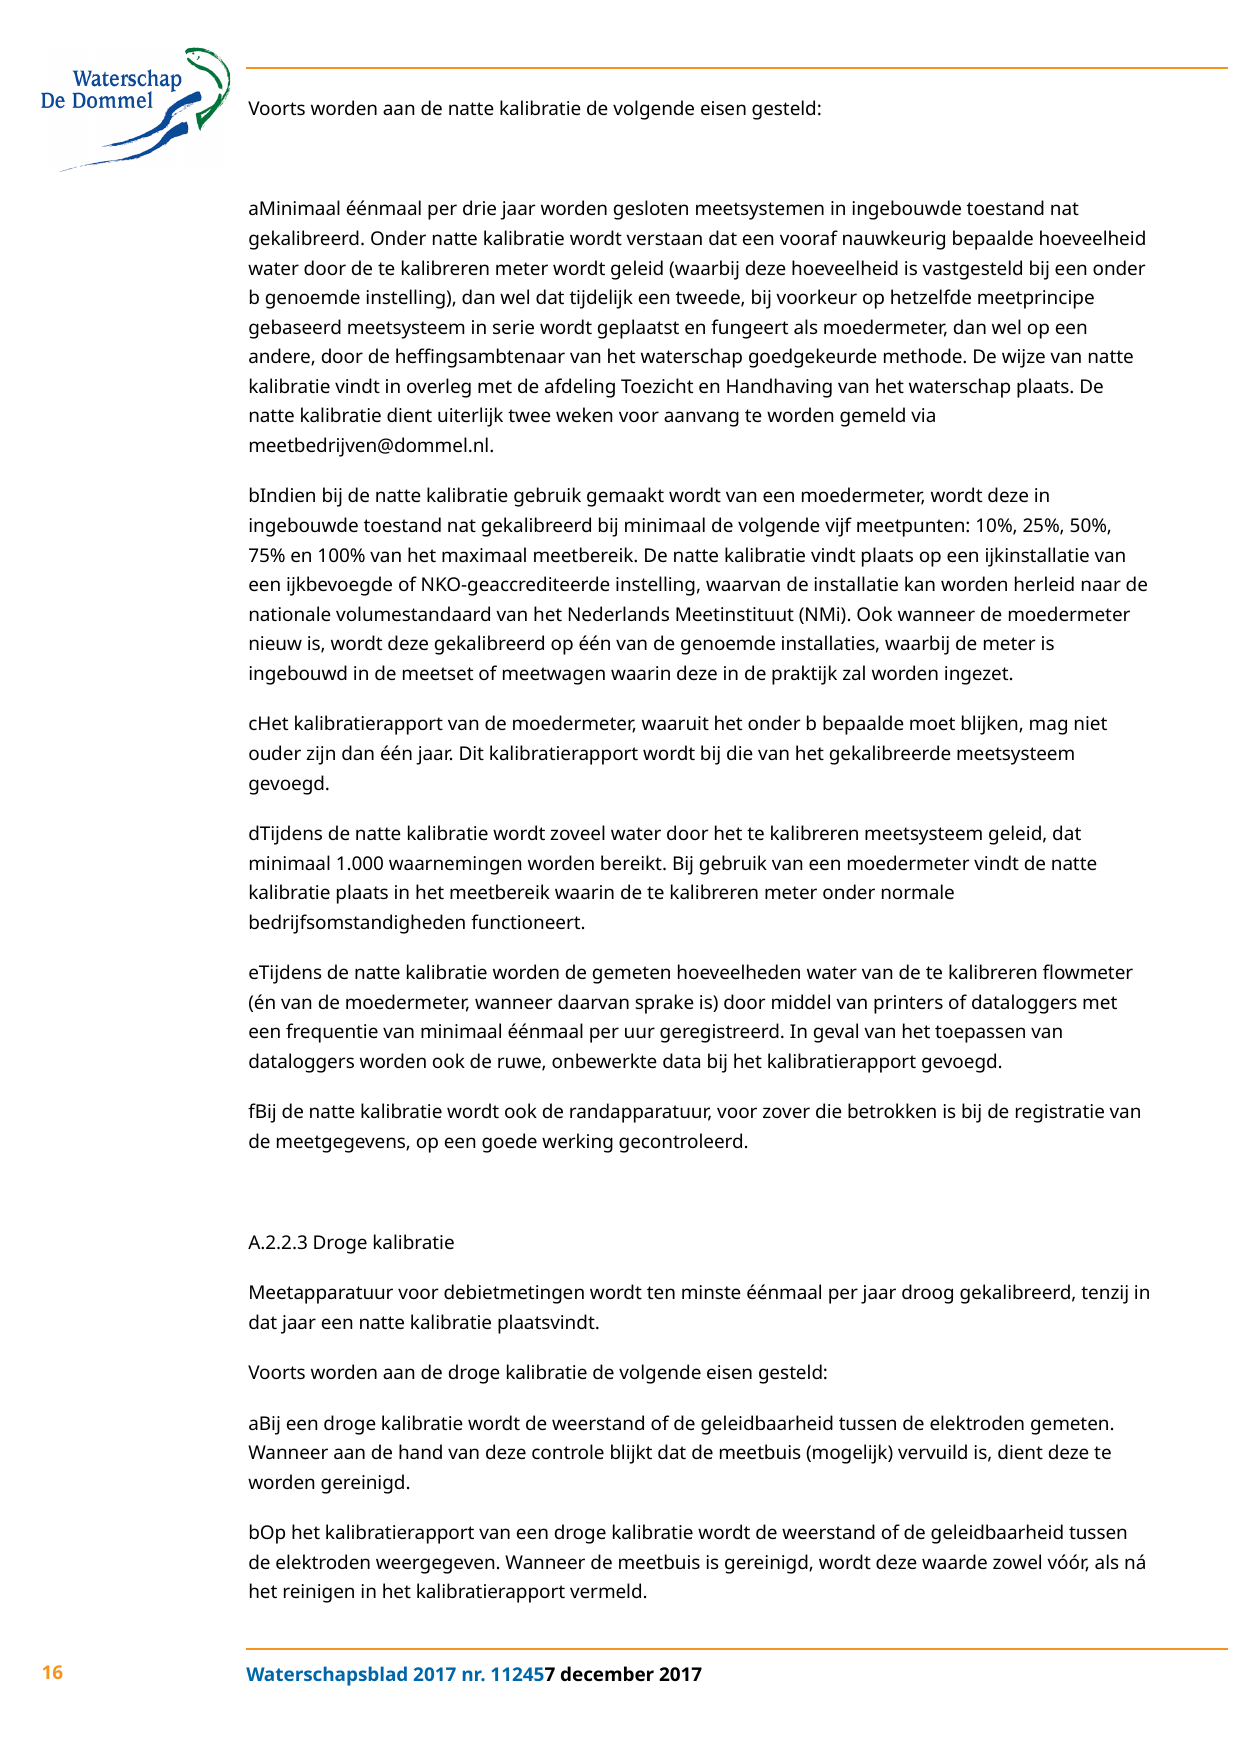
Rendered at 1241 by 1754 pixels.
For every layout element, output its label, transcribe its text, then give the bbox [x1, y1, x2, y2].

text bOp het kalibratierapport van een droge kalibratie wordt de weerstand of de geleidbaarheid tussen de elektroden weergegeven. Wanneer de meetbuis is gereinigd, wordt deze waarde zowel vóór, als ná het reinigen in het kalibratierapport vermeld. [248, 1519, 1152, 1604]
text eTijdens de natte kalibratie worden de gemeten hoeveelheden water van de te kalibreren flowmeter (én van de moedermeter, wanneer daarvan sprake is) door middel van printers of dataloggers met een frequentie van minimaal éénmaal per uur geregistreerd. In geval van het toepassen van dataloggers worden ook de ruwe, onbewerkte data bij het kalibratierapport gevoegd. [248, 959, 1152, 1074]
text A.2.2.3 Droge kalibratie [248, 1229, 1152, 1255]
text aBij een droge kalibratie wordt de weerstand of de geleidbaarheid tussen de elektroden gemeten. Wanneer aan de hand van deze controle blijkt dat de meetbuis (mogelijk) vervuild is, dient deze te worden gereinigd. [248, 1410, 1152, 1495]
text cHet kalibratierapport van de moedermeter, waaruit het onder b bepaalde moet blijken, mag niet ouder zijn dan één jaar. Dit kalibratierapport wordt bij die van het gekalibreerde meetsysteem gevoegd. [248, 711, 1152, 796]
text dTijdens de natte kalibratie wordt zoveel water door het te kalibreren meetsysteem geleid, dat minimaal 1.000 waarnemingen worden bereikt. Bij gebruik van een moedermeter vindt de natte kalibratie plaats in het meetbereik waarin de te kalibreren meter onder normale bedrijfsomstandigheden functioneert. [248, 820, 1152, 935]
picture [41, 47, 231, 172]
text fBij de natte kalibratie wordt ook de randapparatuur, voor zover die betrokken is bij de registratie van de meetgegevens, op een goede werking gecontroleerd. [248, 1098, 1152, 1154]
text bIndien bij de natte kalibratie gebruik gemaakt wordt van een moedermeter, wordt deze in ingebouwde toestand nat gekalibreerd bij minimaal de volgende vijf meetpunten: 10%, 25%, 50%, 75% en 100% van het maximaal meetbereik. De natte kalibratie vindt plaats op een ijkinstallatie van een ijkbevoegde of NKO-geaccrediteerde instelling, waarvan de installatie kan worden herleid naar de nationale volumestandaard van het Nederlands Meetinstituut (NMi). Ook wanneer de moedermeter nieuw is, wordt deze gekalibreerd op één van de genoemde installaties, waarbij de meter is ingebouwd in de meetset of meetwagen waarin deze in de praktijk zal worden ingezet. [248, 483, 1152, 686]
text Voorts worden aan de natte kalibratie de volgende eisen gesteld: [248, 95, 1152, 121]
text Meetapparatuur voor debietmetingen wordt ten minste éénmaal per jaar droog gekalibreerd, tenzij in dat jaar een natte kalibratie plaatsvindt. [248, 1279, 1152, 1335]
text aMinimaal éénmaal per drie jaar worden gesloten meetsystemen in ingebouwde toestand nat gekalibreerd. Onder natte kalibratie wordt verstaan dat een vooraf nauwkeurig bepaalde hoeveelheid water door de te kalibreren meter wordt geleid (waarbij deze hoeveelheid is vastgesteld bij een onder b genoemde instelling), dan wel dat tijdelijk een tweede, bij voorkeur op hetzelfde meetprincipe gebaseerd meetsysteem in serie wordt geplaatst en fungeert als moedermeter, dan wel op een andere, door de heffingsambtenaar van het waterschap goedgekeurde methode. De wijze van natte kalibratie vindt in overleg met de afdeling Toezicht en Handhaving van het waterschap plaats. De natte kalibratie dient uiterlijk twee weken voor aanvang te worden gemeld via meetbedrijven@dommel.nl. [248, 196, 1152, 458]
text Voorts worden aan de droge kalibratie de volgende eisen gesteld: [248, 1359, 1152, 1385]
